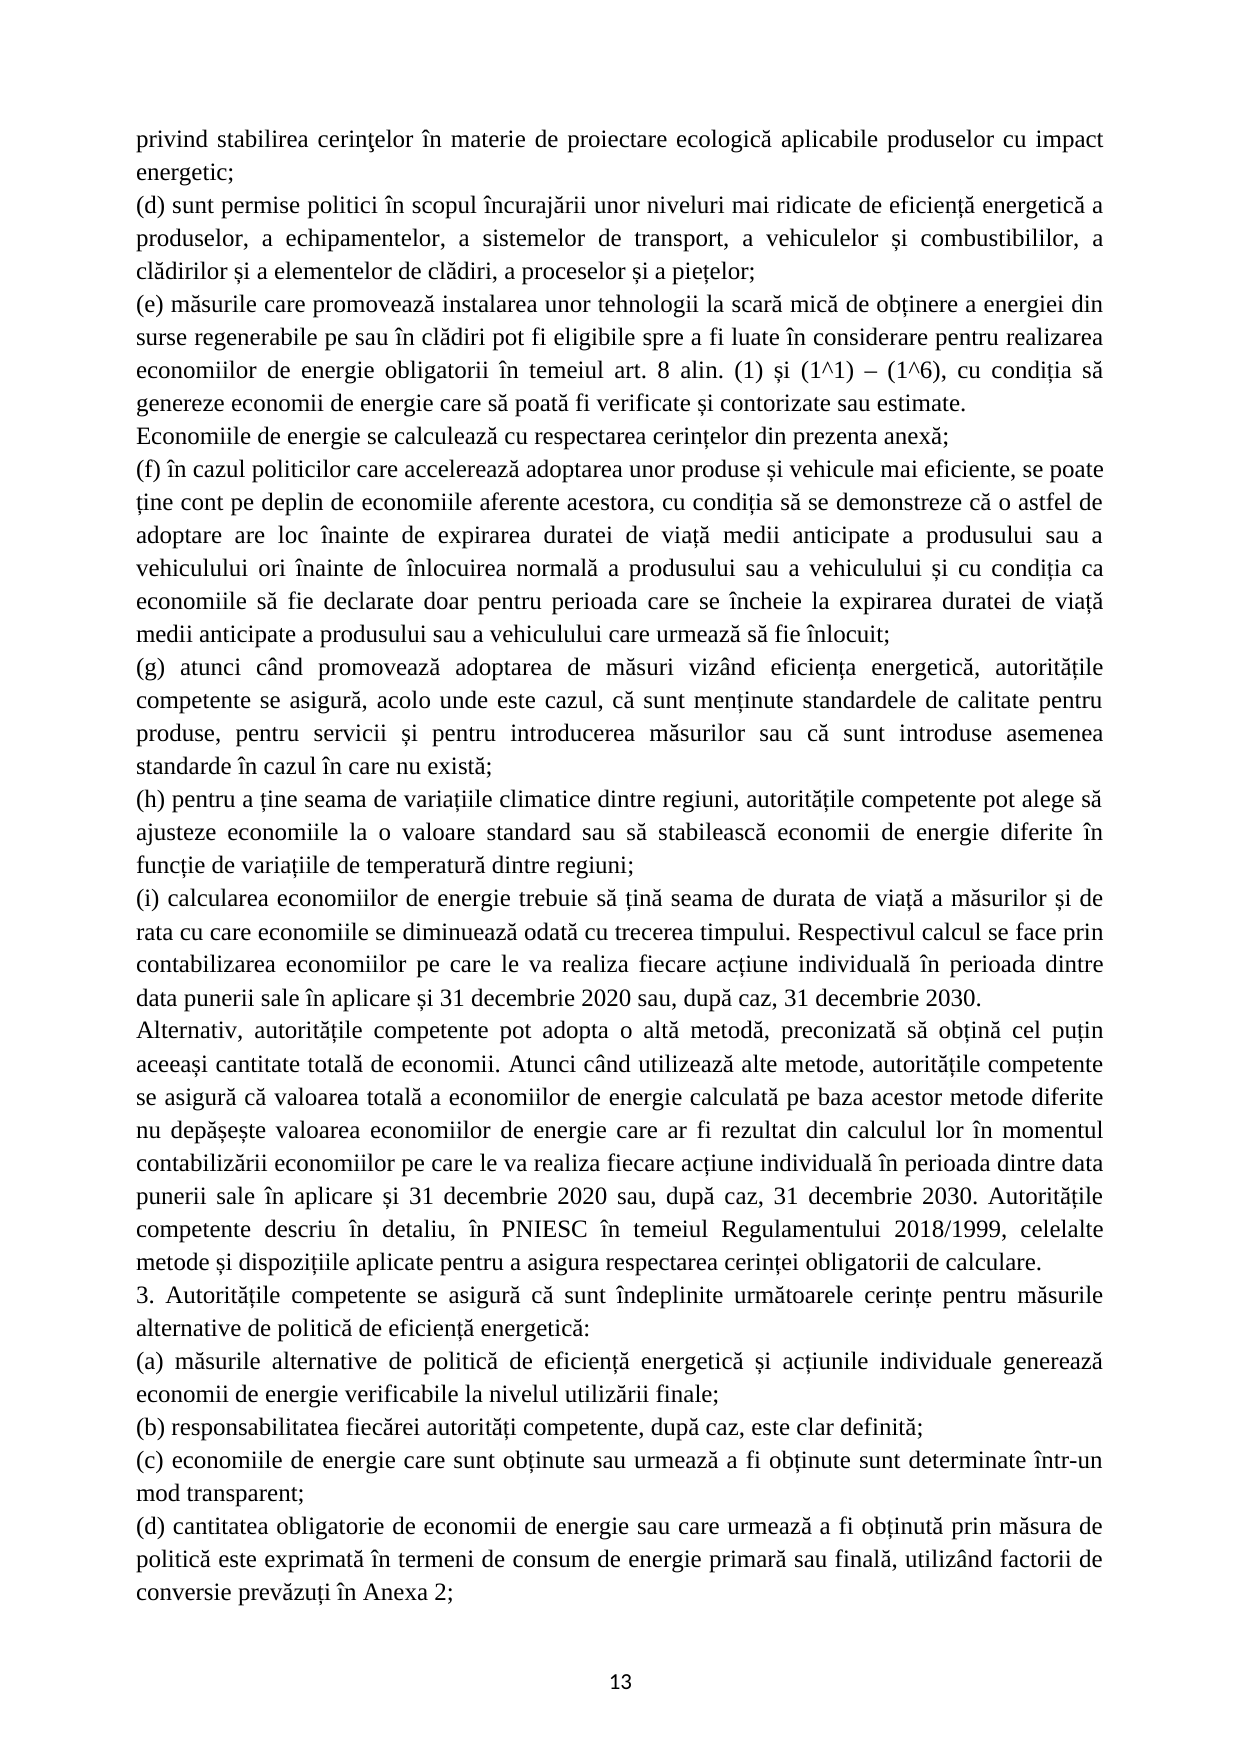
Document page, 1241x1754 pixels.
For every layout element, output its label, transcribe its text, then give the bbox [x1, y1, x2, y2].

text Alternativ, autoritățile competente pot adopta o altă metodă, preconizată să obțină cel puțin aceeași cantitate totală de economii. Atunci când utilizează alte metode, autoritățile competente se asigură că valoarea totală a economiilor de energie calculată pe baza acestor metode diferite nu depășește valoarea economiilor de energie care ar fi rezultat din calculul lor în momentul contabilizării economiilor pe care le va realiza fiecare acțiune individuală în perioada dintre data punerii sale în aplicare și 31 decembrie 2020 sau, după caz, 31 decembrie 2030. Autoritățile competente descriu în detaliu, în PNIESC în temeiul Regulamentului 2018/1999, celelalte metode și dispozițiile aplicate pentru a asigura respectarea cerinței obligatorii de calculare. [136, 1016, 1104, 1276]
text (b) responsabilitatea fiecărei autorități competente, după caz, este clar definită; [136, 1412, 1104, 1441]
text (d) sunt permise politici în scopul încurajării unor niveluri mai ridicate de eficiență energetică a produselor, a echipamentelor, a sistemelor de transport, a vehiculelor și combustibililor, a clădirilor și a elementelor de clădiri, a proceselor și a piețelor; [136, 190, 1104, 285]
text (e) măsurile care promovează instalarea unor tehnologii la scară mică de obținere a energiei din surse regenerabile pe sau în clădiri pot fi eligibile spre a fi luate în considerare pentru realizarea economiilor de energie obligatorii în temeiul art. 8 alin. (1) și (1^1) – (1^6), cu condiția să genereze economii de energie care să poată fi verificate și contorizate sau estimate. [136, 289, 1104, 417]
text (i) calcularea economiilor de energie trebuie să țină seama de durata de viață a măsurilor și de rata cu care economiile se diminuează odată cu trecerea timpului. Respectivul calcul se face prin contabilizarea economiilor pe care le va realiza fiecare acțiune individuală în perioada dintre data punerii sale în aplicare și 31 decembrie 2020 sau, după caz, 31 decembrie 2030. [136, 883, 1104, 1011]
text Economiile de energie se calculează cu respectarea cerințelor din prezenta anexă; [136, 421, 1104, 450]
text (f) în cazul politicilor care accelerează adoptarea unor produse și vehicule mai eficiente, se poate ține cont pe deplin de economiile aferente acestora, cu condiția să se demonstreze că o astfel de adoptare are loc înainte de expirarea duratei de viață medii anticipate a produsului sau a vehiculului ori înainte de înlocuirea normală a produsului sau a vehiculului și cu condiția ca economiile să fie declarate doar pentru perioada care se încheie la expirarea duratei de viață medii anticipate a produsului sau a vehiculului care urmează să fie înlocuit; [136, 454, 1104, 648]
text (a) măsurile alternative de politică de eficiență energetică și acțiunile individuale generează economii de energie verificabile la nivelul utilizării finale; [136, 1346, 1104, 1408]
text 3. Autoritățile competente se asigură că sunt îndeplinite următoarele cerințe pentru măsurile alternative de politică de eficiență energetică: [136, 1280, 1104, 1342]
text (h) pentru a ține seama de variațiile climatice dintre regiuni, autoritățile competente pot alege să ajusteze economiile la o valoare standard sau să stabilească economii de energie diferite în funcție de variațiile de temperatură dintre regiuni; [136, 784, 1104, 879]
text privind stabilirea cerinţelor în materie de proiectare ecologică aplicabile produselor cu impact energetic; [136, 124, 1104, 186]
text (d) cantitatea obligatorie de economii de energie sau care urmează a fi obținută prin măsura de politică este exprimată în termeni de consum de energie primară sau finală, utilizând factorii de conversie prevăzuți în Anexa 2; [136, 1511, 1104, 1606]
text (c) economiile de energie care sunt obținute sau urmează a fi obținute sunt determinate într-un mod transparent; [136, 1445, 1104, 1507]
text (g) atunci când promovează adoptarea de măsuri vizând eficiența energetică, autoritățile competente se asigură, acolo unde este cazul, că sunt menținute standardele de calitate pentru produse, pentru servicii și pentru introducerea măsurilor sau că sunt introduse asemenea standarde în cazul în care nu există; [136, 652, 1104, 780]
